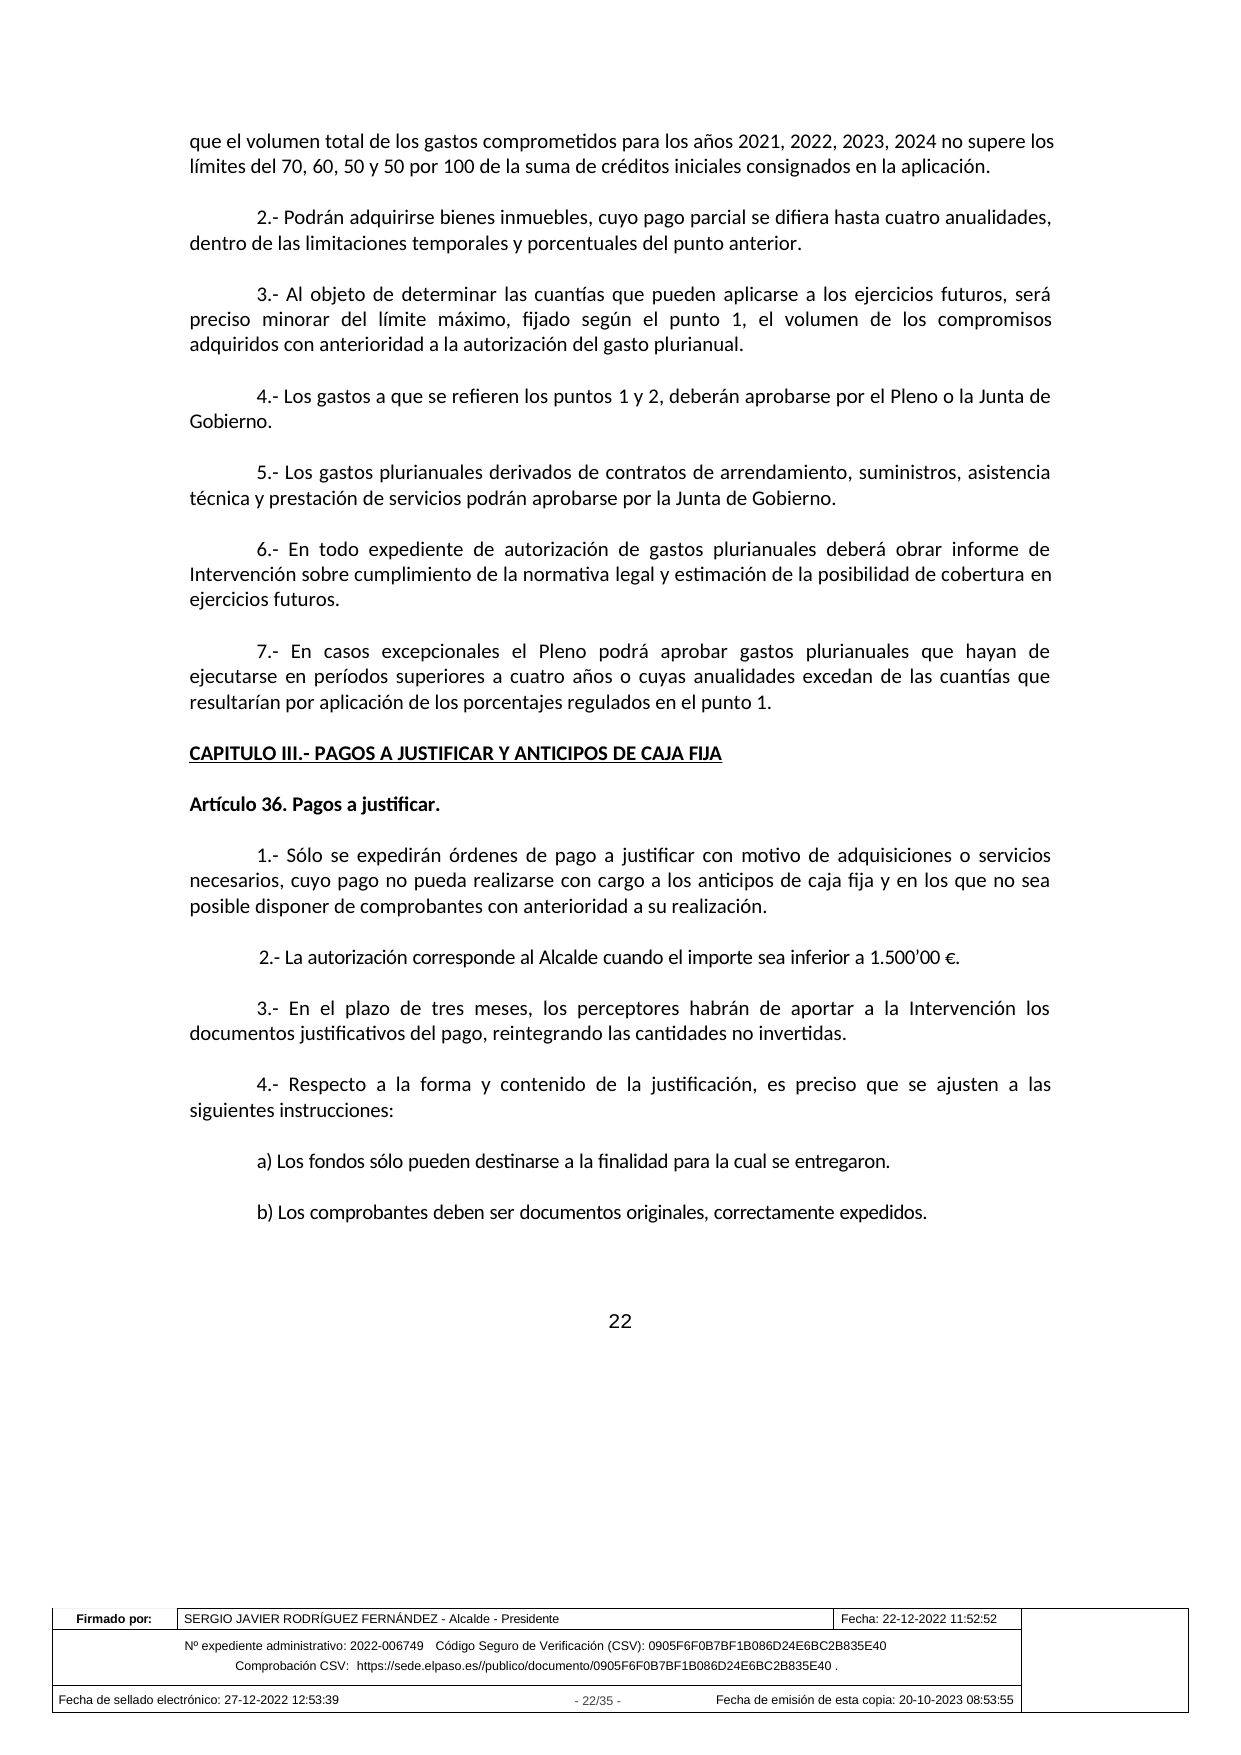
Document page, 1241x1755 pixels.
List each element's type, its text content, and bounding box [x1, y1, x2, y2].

text 4.- Los gastos a que se refieren los puntos 1 y 2, deberán aprobarse por el Pleno o la Junta de Gobierno. [189, 383, 1052, 434]
list Los comprobantes deben ser documentos originales, correctamente expedidos. [257, 1199, 1201, 1224]
text 22 [94, 1311, 1146, 1334]
text que el volumen total de los gastos comprometidos para los años 2021, 2022, 2023, 2024 no supere los límites del 70, 60, 50 y 50 por 100 de la suma de créditos iniciales consignados en la aplicación. [189, 128, 1059, 179]
text 1.- Sólo se expedirán órdenes de pago a justificar con motivo de adquisiciones o servicios necesarios, cuyo pago no pueda realizarse con cargo a los anticipos de caja fija y en los que no sea posible disponer de comprobantes con anterioridad a su realización. [189, 842, 1052, 918]
subtitle Artículo 36. Pagos a justificar. [189, 791, 1201, 816]
list Los fondos sólo pueden destinarse a la finalidad para la cual se entregaron. [257, 1148, 1201, 1173]
subtitle CAPITULO III.- PAGOS A JUSTIFICAR Y ANTICIPOS DE CAJA FIJA [189, 740, 1201, 765]
text 3.- En el plazo de tres meses, los perceptores habrán de aportar a la Intervención los documentos justificativos del pago, reintegrando las cantidades no invertidas. [189, 995, 1052, 1046]
text 2.- La autorización corresponde al Alcalde cuando el importe sea inferior a 1.500’00 €. [94, 944, 1125, 969]
text 7.- En casos excepcionales el Pleno podrá aprobar gastos plurianuales que hayan de ejecutarse en períodos superiores a cuatro años o cuyas anualidades excedan de las cuantías que resultarían por aplicación de los porcentajes regulados en el punto 1. [189, 638, 1052, 714]
text 3.- Al objeto de determinar las cuantías que pueden aplicarse a los ejercicios futuros, será preciso minorar del límite máximo, fijado según el punto 1, el volumen de los compromisos adquiridos con anterioridad a la autorización del gasto plurianual. [189, 281, 1052, 357]
text 2.- Podrán adquirirse bienes inmuebles, cuyo pago parcial se difiera hasta cuatro anualidades, dentro de las limitaciones temporales y porcentuales del punto anterior. [189, 204, 1052, 255]
text 6.- En todo expediente de autorización de gastos plurianuales deberá obrar informe de Intervención sobre cumplimiento de la normativa legal y estimación de la posibilidad de cobertura en ejercicios futuros. [189, 536, 1052, 612]
text 5.- Los gastos plurianuales derivados de contratos de arrendamiento, suministros, asistencia técnica y prestación de servicios podrán aprobarse por la Junta de Gobierno. [189, 459, 1052, 510]
text 4.- Respecto a la forma y contenido de la justificación, es preciso que se ajusten a las siguientes instrucciones: [189, 1072, 1052, 1122]
